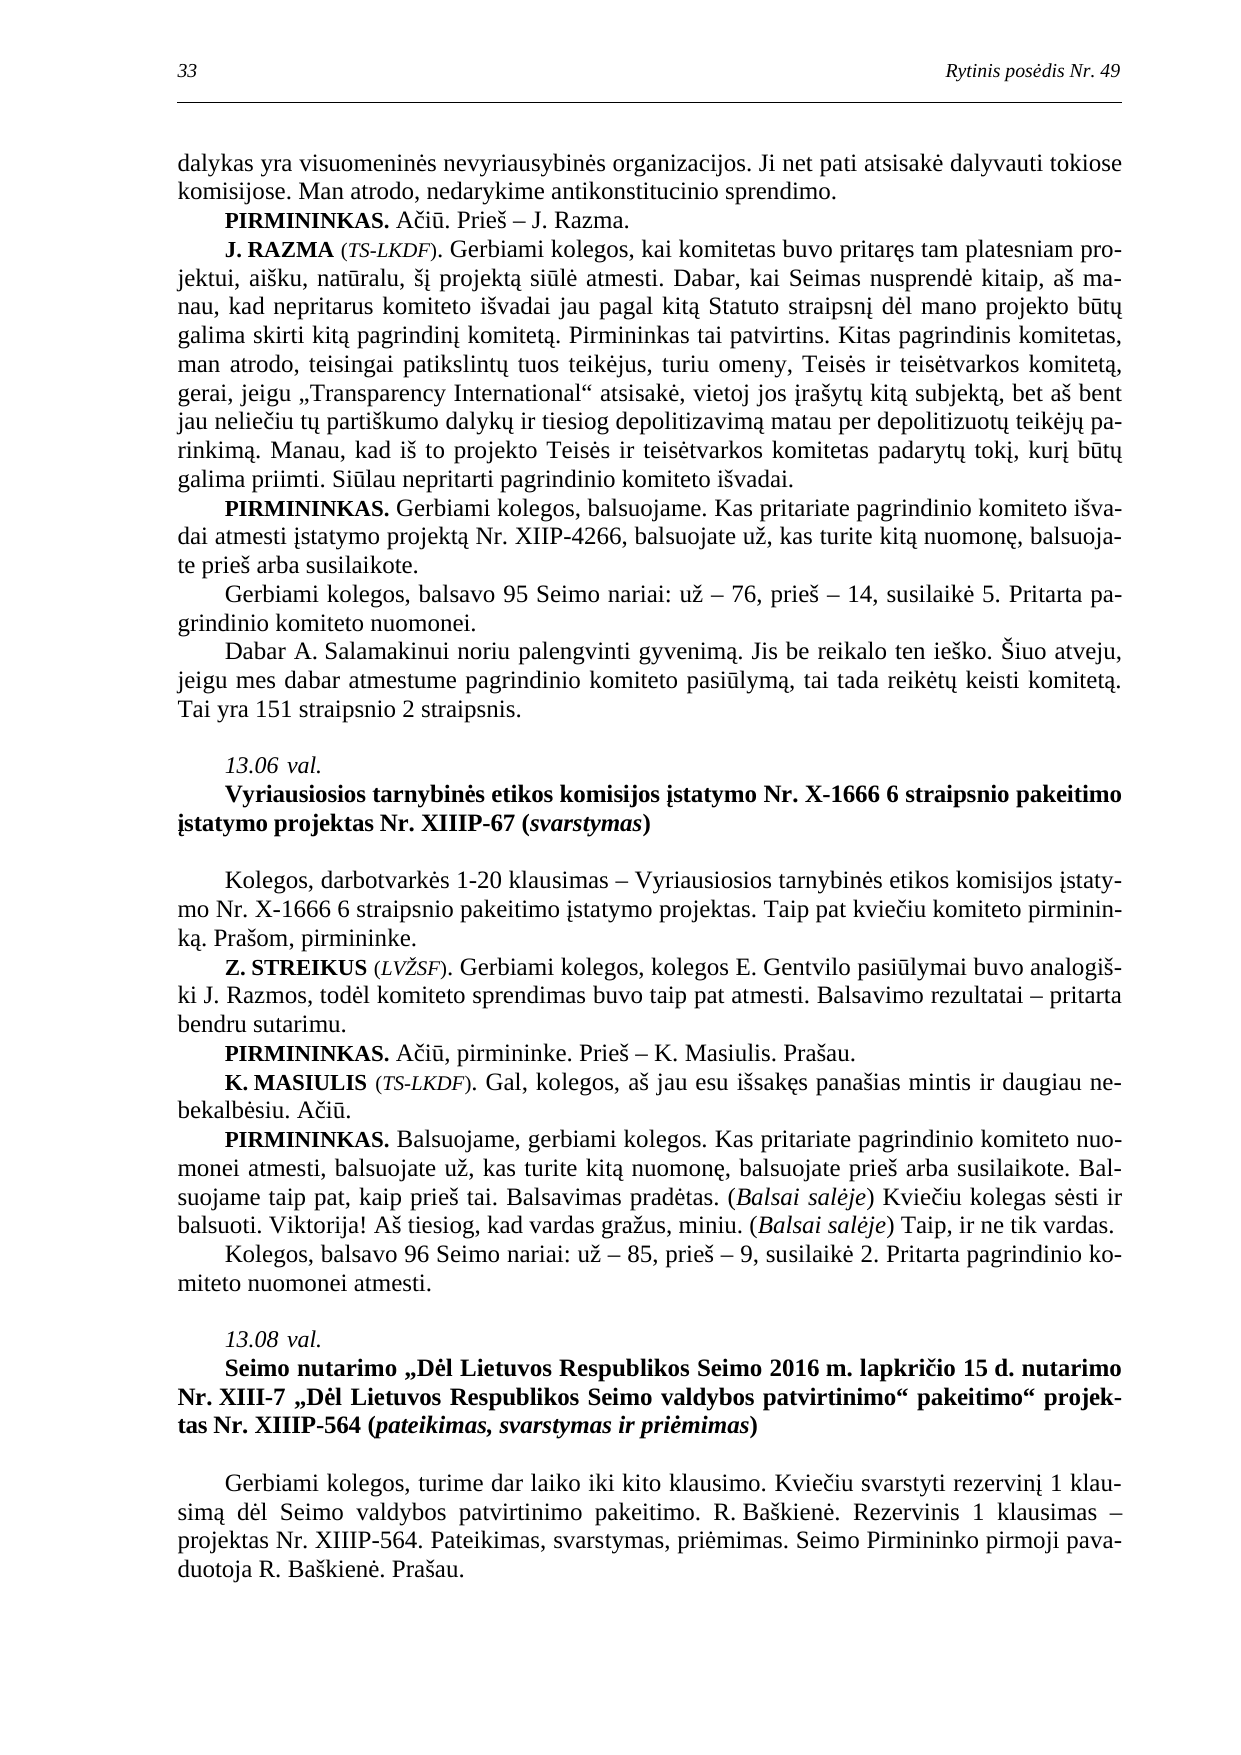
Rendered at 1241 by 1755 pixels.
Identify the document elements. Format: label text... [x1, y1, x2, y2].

text Da­bar A. Sa­la­ma­ki­nui no­riu pa­leng­vin­ti gy­ve­ni­mą. Jis be rei­ka­lo ten ieš­ko. Šiuo at­ve­ju, jei­gu mes da­bar at­mes­tu­me pa­grin­di­nio ko­mi­te­to pa­siū­ly­mą, tai ta­da rei­kė­tų keis­ti ko­mi­te­tą. Tai yra 151 straips­nio 2 straips­nis. [177, 636, 1122, 723]
text PIRMININKAS. Ačiū, pir­mi­nin­ke. Prieš – K. Ma­siu­lis. Pra­šau. [177, 1038, 1122, 1067]
text PIRMININKAS. Ger­bia­mi ko­le­gos, bal­suo­ja­me. Kas pri­ta­ria­te pa­grin­di­nio ko­mi­te­to iš­va­dai at­mes­ti įsta­ty­mo pro­jek­tą Nr. XIIP-4266, bal­suo­ja­te už, kas tu­ri­te ki­tą nuo­mo­nę, bal­suo­ja­te prieš ar­ba su­si­lai­ko­te. [177, 493, 1122, 579]
text Ger­bia­mi ko­le­gos, bal­sa­vo 95 Sei­mo na­riai: už – 76, prieš – 14, su­si­lai­kė 5. Pri­tar­ta pa­grin­di­nio ko­mi­te­to nuo­mo­nei. [177, 579, 1122, 636]
text Z. STREIKUS (LVŽSF). Ger­bia­mi ko­le­gos, ko­le­gos E. Gent­vi­lo pa­siū­ly­mai bu­vo ana­lo­giš­ki J. Raz­mos, to­dėl ko­mi­te­to spren­di­mas bu­vo taip pat at­mes­ti. Bal­sa­vi­mo re­zul­ta­tai – pri­tar­ta ben­dru su­ta­ri­mu. [177, 952, 1122, 1038]
text PIRMININKAS. Bal­suo­ja­me, ger­bia­mi ko­le­gos. Kas pri­ta­ria­te pa­grin­di­nio ko­mi­te­to nuo­mo­nei at­mes­ti, bal­suo­ja­te už, kas tu­ri­te ki­tą nuo­mo­nę, bal­suo­ja­te prieš ar­ba su­si­lai­ko­te. Bal­suo­ja­me taip pat, kaip prieš tai. Bal­sa­vi­mas pra­dė­tas. (Bal­sai sa­lė­je) Kvie­čiu ko­le­gas sės­ti ir bal­suo­ti. Vik­to­ri­ja! Aš tie­siog, kad var­das gra­žus, mi­niu. (Bal­sai sa­lė­je) Taip, ir ne tik var­das. [177, 1124, 1122, 1239]
text Ger­bia­mi ko­le­gos, tu­ri­me dar lai­ko iki ki­to klau­si­mo. Kvie­čiu svars­ty­ti re­zer­vi­nį 1 klau­simą dėl Sei­mo val­dy­bos pa­tvir­ti­ni­mo pa­kei­ti­mo. R. Baš­kie­nė. Re­zer­vi­nis 1 klau­si­mas – projektas Nr. XIIIP-564. Pa­tei­ki­mas, svars­ty­mas, pri­ėmi­mas. Sei­mo Pir­mi­nin­ko pir­mo­ji pa­va­duo­to­ja R. Baš­kie­nė. Pra­šau. [177, 1468, 1122, 1583]
text Vy­riau­sio­sios tar­ny­bi­nės eti­kos ko­mi­si­jos įsta­ty­mo Nr. X-1666 6 straips­nio pa­kei­ti­mo įsta­ty­mo pro­jek­tas Nr. XIIIP-67 (svars­ty­mas) [177, 779, 1122, 837]
text Ko­le­gos, bal­sa­vo 96 Sei­mo na­riai: už – 85, prieš – 9, su­si­lai­kė 2. Pri­tar­ta pa­grin­di­nio ko­mi­te­to nuo­mo­nei at­mes­ti. [177, 1239, 1122, 1297]
text 13.06 val. [224, 751, 1122, 779]
text da­ly­kas yra vi­suo­me­ni­nės ne­vy­riau­sy­bi­nės or­ga­ni­za­ci­jos. Ji net pa­ti at­si­sa­kė da­ly­vau­ti to­kio­se ko­mi­si­jo­se. Man at­ro­do, ne­da­ry­ki­me an­ti­kons­ti­tu­ci­nio spren­di­mo. [177, 148, 1122, 205]
text PIRMININKAS. Ačiū. Prieš – J. Raz­ma. [177, 205, 1122, 234]
text Ko­le­gos, dar­bo­tvarkės 1-20 klau­si­mas – Vy­riau­sio­sios tar­ny­bi­nės eti­kos ko­mi­si­jos įsta­ty­mo Nr. X-1666 6 straips­nio pa­kei­ti­mo įsta­ty­mo pro­jek­tas. Taip pat kvie­čiu ko­mi­te­to pir­mi­nin­ką. Pra­šom, pir­mi­nin­ke. [177, 865, 1122, 952]
text Sei­mo nu­ta­ri­mo „Dėl Lie­tu­vos Res­pub­li­kos Sei­mo 2016 m. lap­kri­čio 15 d. nu­ta­ri­mo Nr. XIII-7 „Dėl Lie­tu­vos Res­pub­li­kos Sei­mo val­dy­bos pa­tvir­ti­ni­mo“ pa­kei­ti­mo“ pro­jek­tas Nr. XIIIP-564 (pa­tei­ki­mas, svars­ty­mas ir pri­ėmi­mas) [177, 1353, 1122, 1439]
text J. RAZMA (TS-LKDF). Ger­bia­mi ko­le­gos, kai ko­mi­te­tas bu­vo pri­ta­ręs tam pla­tes­niam pro­jek­tui, aiš­ku, na­tū­ra­lu, šį pro­jek­tą siū­lė at­mes­ti. Da­bar, kai Sei­mas nu­spren­dė ki­taip, aš ma­nau, kad ne­pri­ta­rus ko­mi­te­to iš­va­dai jau pa­gal ki­tą Sta­tu­to straips­nį dėl ma­no pro­jek­to bū­tų ga­li­ma skir­ti ki­tą pa­grin­di­nį ko­mi­te­tą. Pir­mi­nin­kas tai pa­tvir­tins. Ki­tas pa­grin­di­nis ko­mi­te­tas, man at­ro­do, tei­sin­gai pa­tiks­lin­tų tuos tei­kė­jus, tu­riu ome­ny, Tei­sės ir tei­sėt­var­kos ko­mi­te­tą, ge­rai, jei­gu „Trans­pa­ren­cy In­ter­na­tio­nal“ at­si­sa­kė, vie­toj jos įra­šy­tų ki­tą sub­jek­tą, bet aš bent jau ne­lie­čiu tų par­tiš­ku­mo da­ly­kų ir tie­siog de­po­li­ti­za­vi­mą ma­tau per de­po­li­ti­zuo­tų tei­kė­jų pa­rin­ki­mą. Ma­nau, kad iš to pro­jek­to Tei­sės ir tei­sėt­var­kos ko­mi­te­tas pa­da­ry­tų to­kį, ku­rį bū­tų ga­li­ma pri­im­ti. Siū­lau ne­pri­tar­ti pa­grin­di­nio ko­mi­te­to iš­va­dai. [177, 234, 1122, 493]
text K. MASIULIS (TS-LKDF). Gal, ko­le­gos, aš jau esu iš­sa­kęs pa­na­šias min­tis ir dau­giau ne­be­kal­bė­siu. Ačiū. [177, 1067, 1122, 1124]
text 13.08 val. [224, 1325, 1122, 1353]
